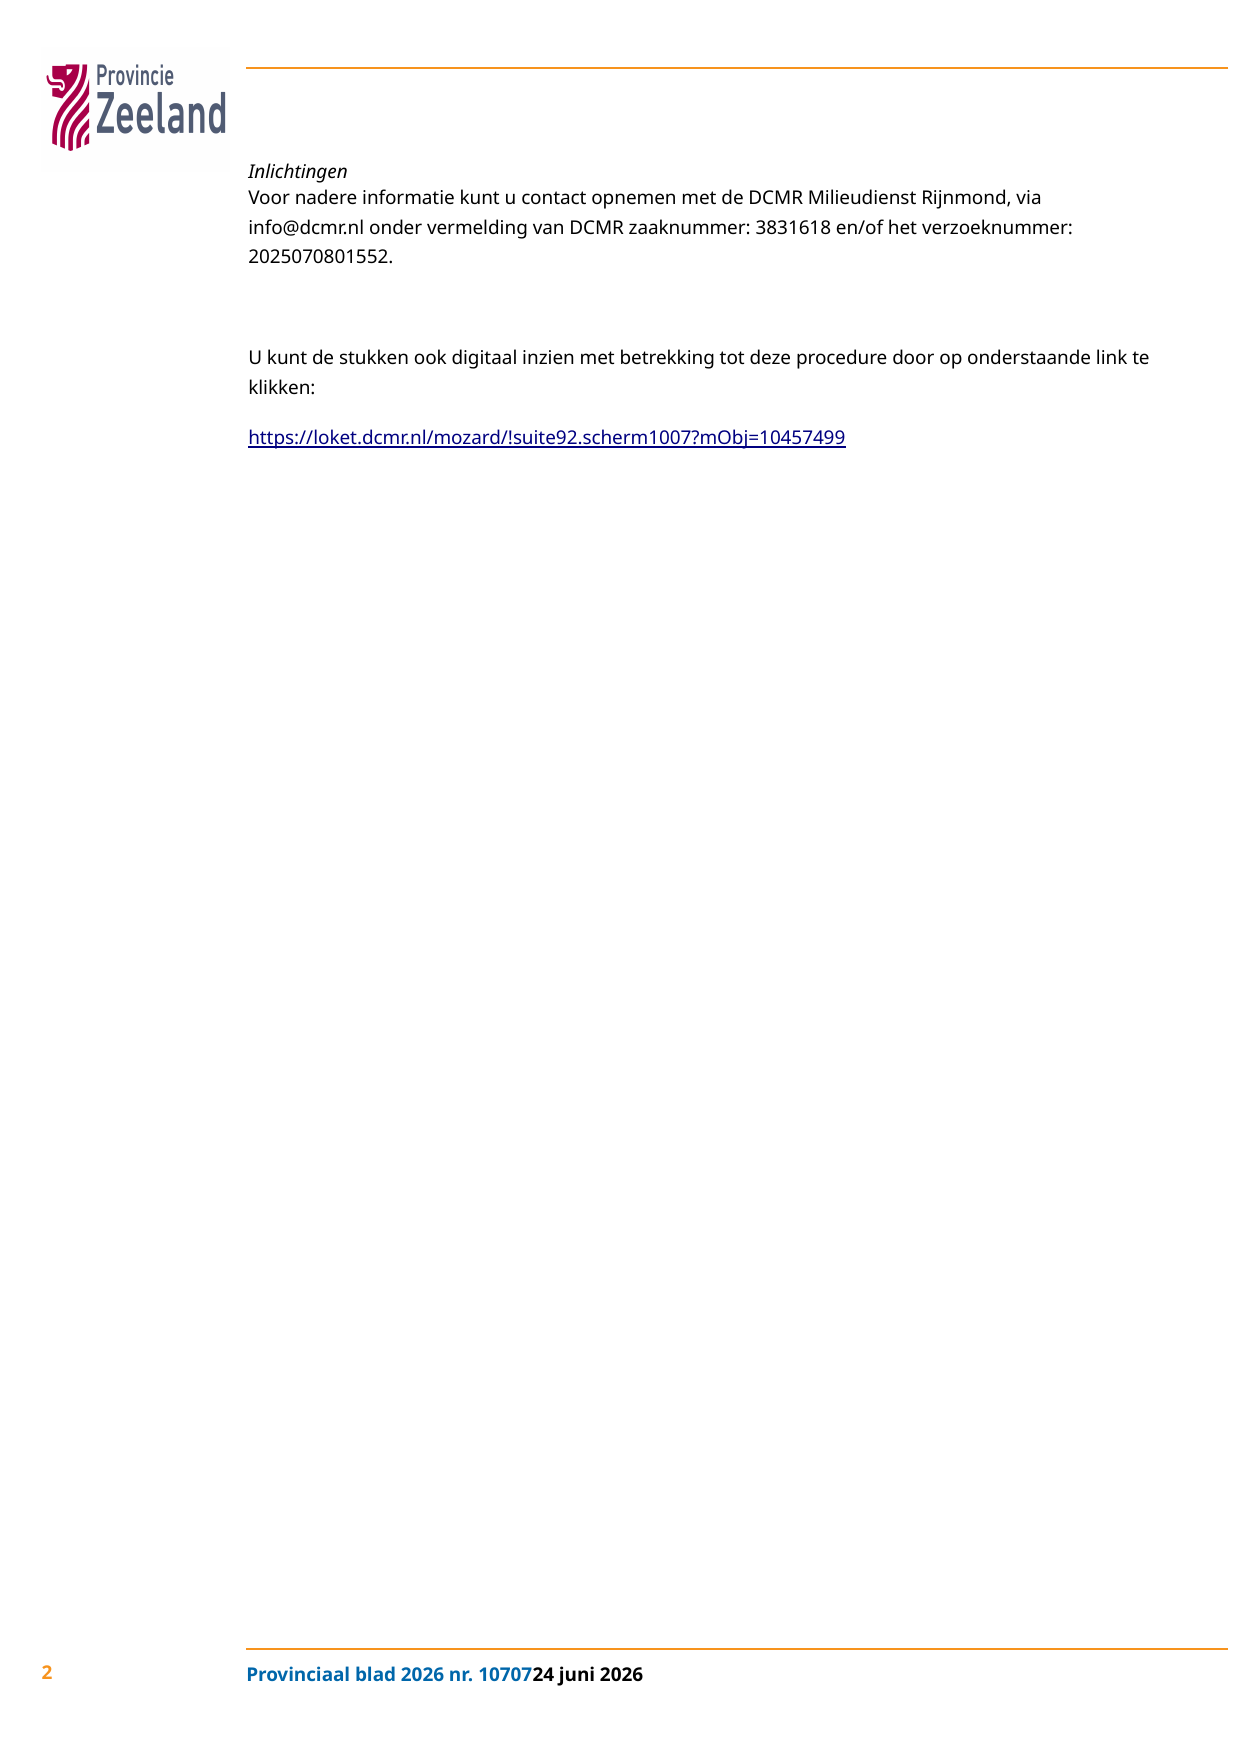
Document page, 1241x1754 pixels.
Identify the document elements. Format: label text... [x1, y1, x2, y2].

text Inlichtingen [248, 159, 1152, 184]
text U kunt de stukken ook digitaal inzien met betrekking tot deze procedure door op onderstaande link te klikken: [248, 344, 1152, 400]
picture [41, 47, 231, 172]
text https://loket.dcmr.nl/mozard/!suite92.scherm1007?mObj=10457499 [248, 424, 1152, 450]
text Voor nadere informatie kunt u contact opnemen met de DCMR Milieudienst Rijnmond, via info@dcmr.nl onder vermelding van DCMR zaaknummer: 3831618 en/of het verzoeknummer: 2025070801552. [248, 184, 1152, 269]
